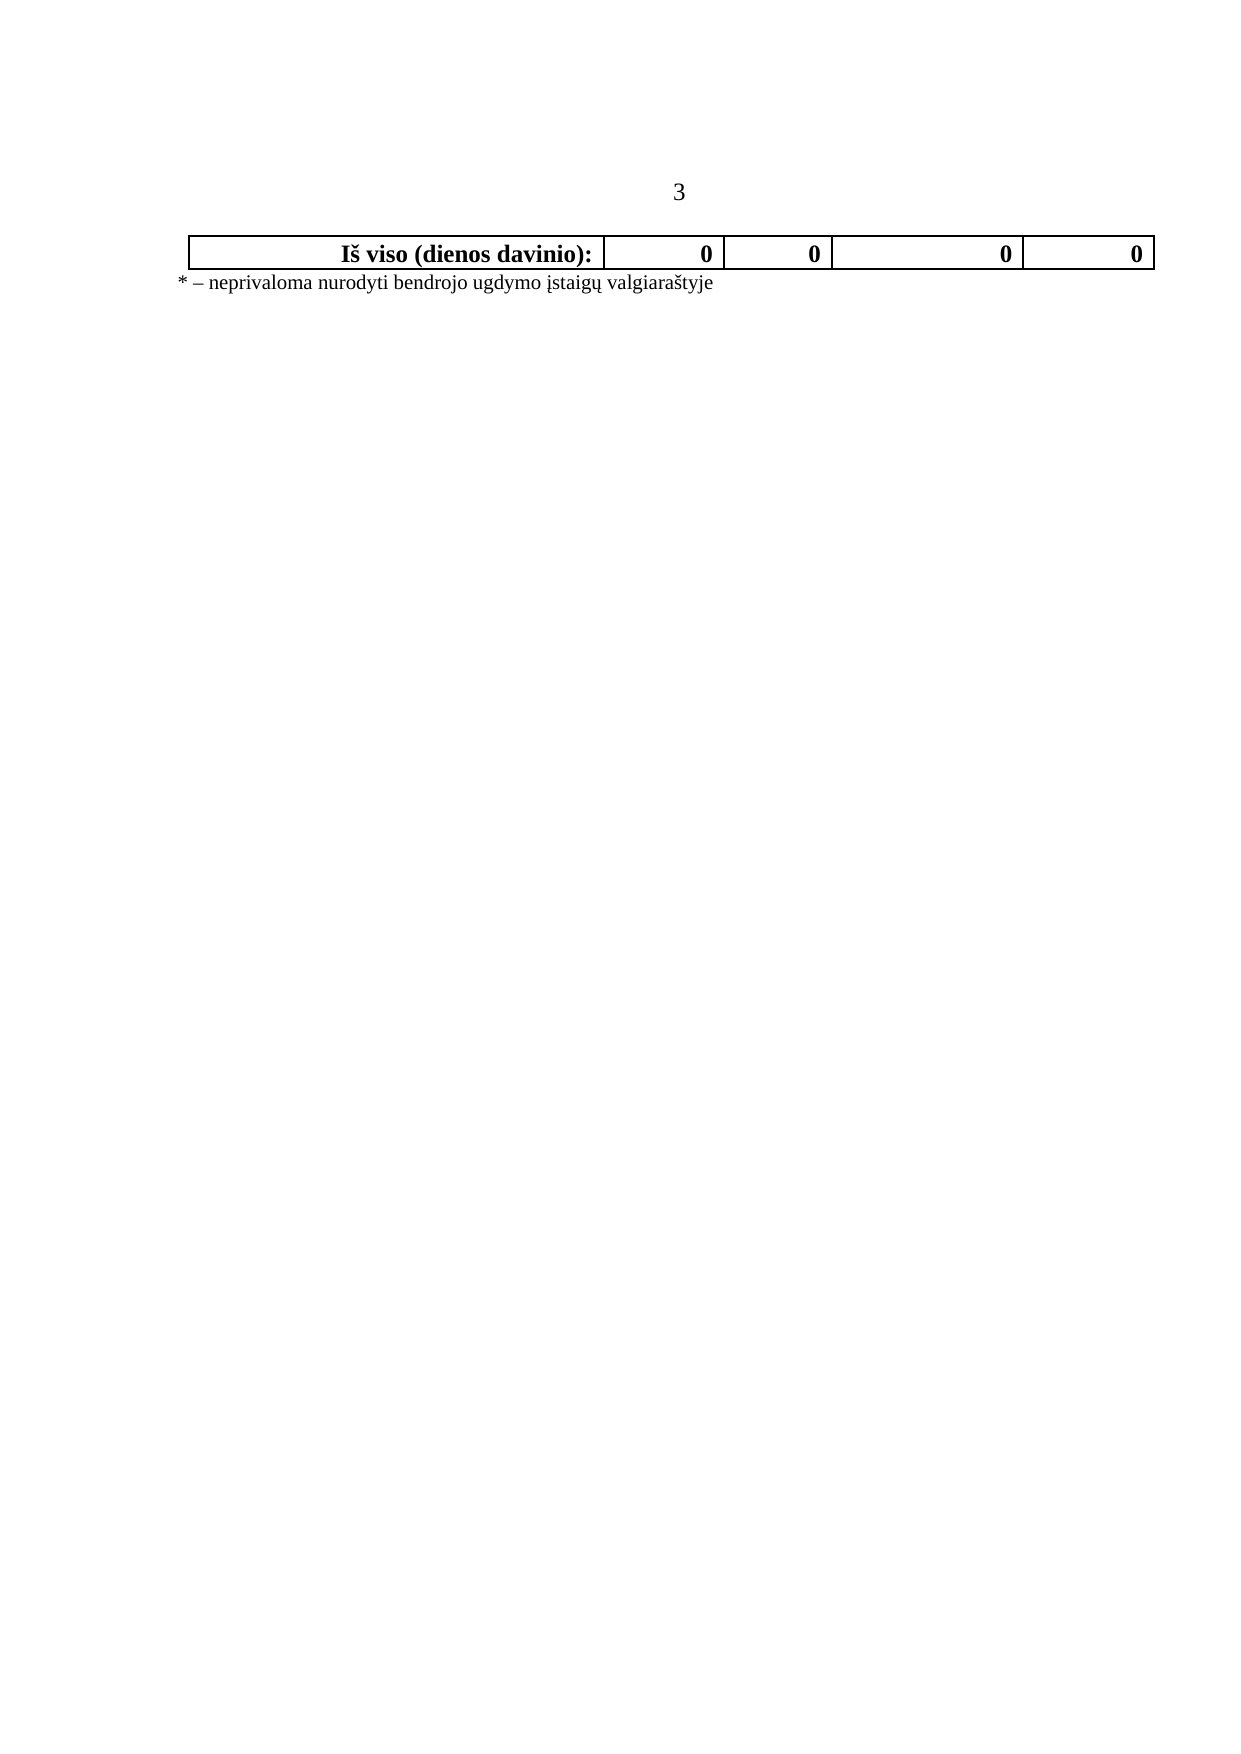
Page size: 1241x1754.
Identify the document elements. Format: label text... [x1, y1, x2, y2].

table_cell 0 [1024, 237, 1153, 267]
table_cell 0 [833, 237, 1022, 267]
text * – neprivaloma nurodyti bendrojo ugdymo įstaigų valgiaraštyje [177, 269, 1181, 294]
table_cell 0 [605, 237, 723, 267]
table_cell Iš viso (dienos davinio): [190, 237, 603, 267]
table_cell 0 [725, 237, 831, 267]
